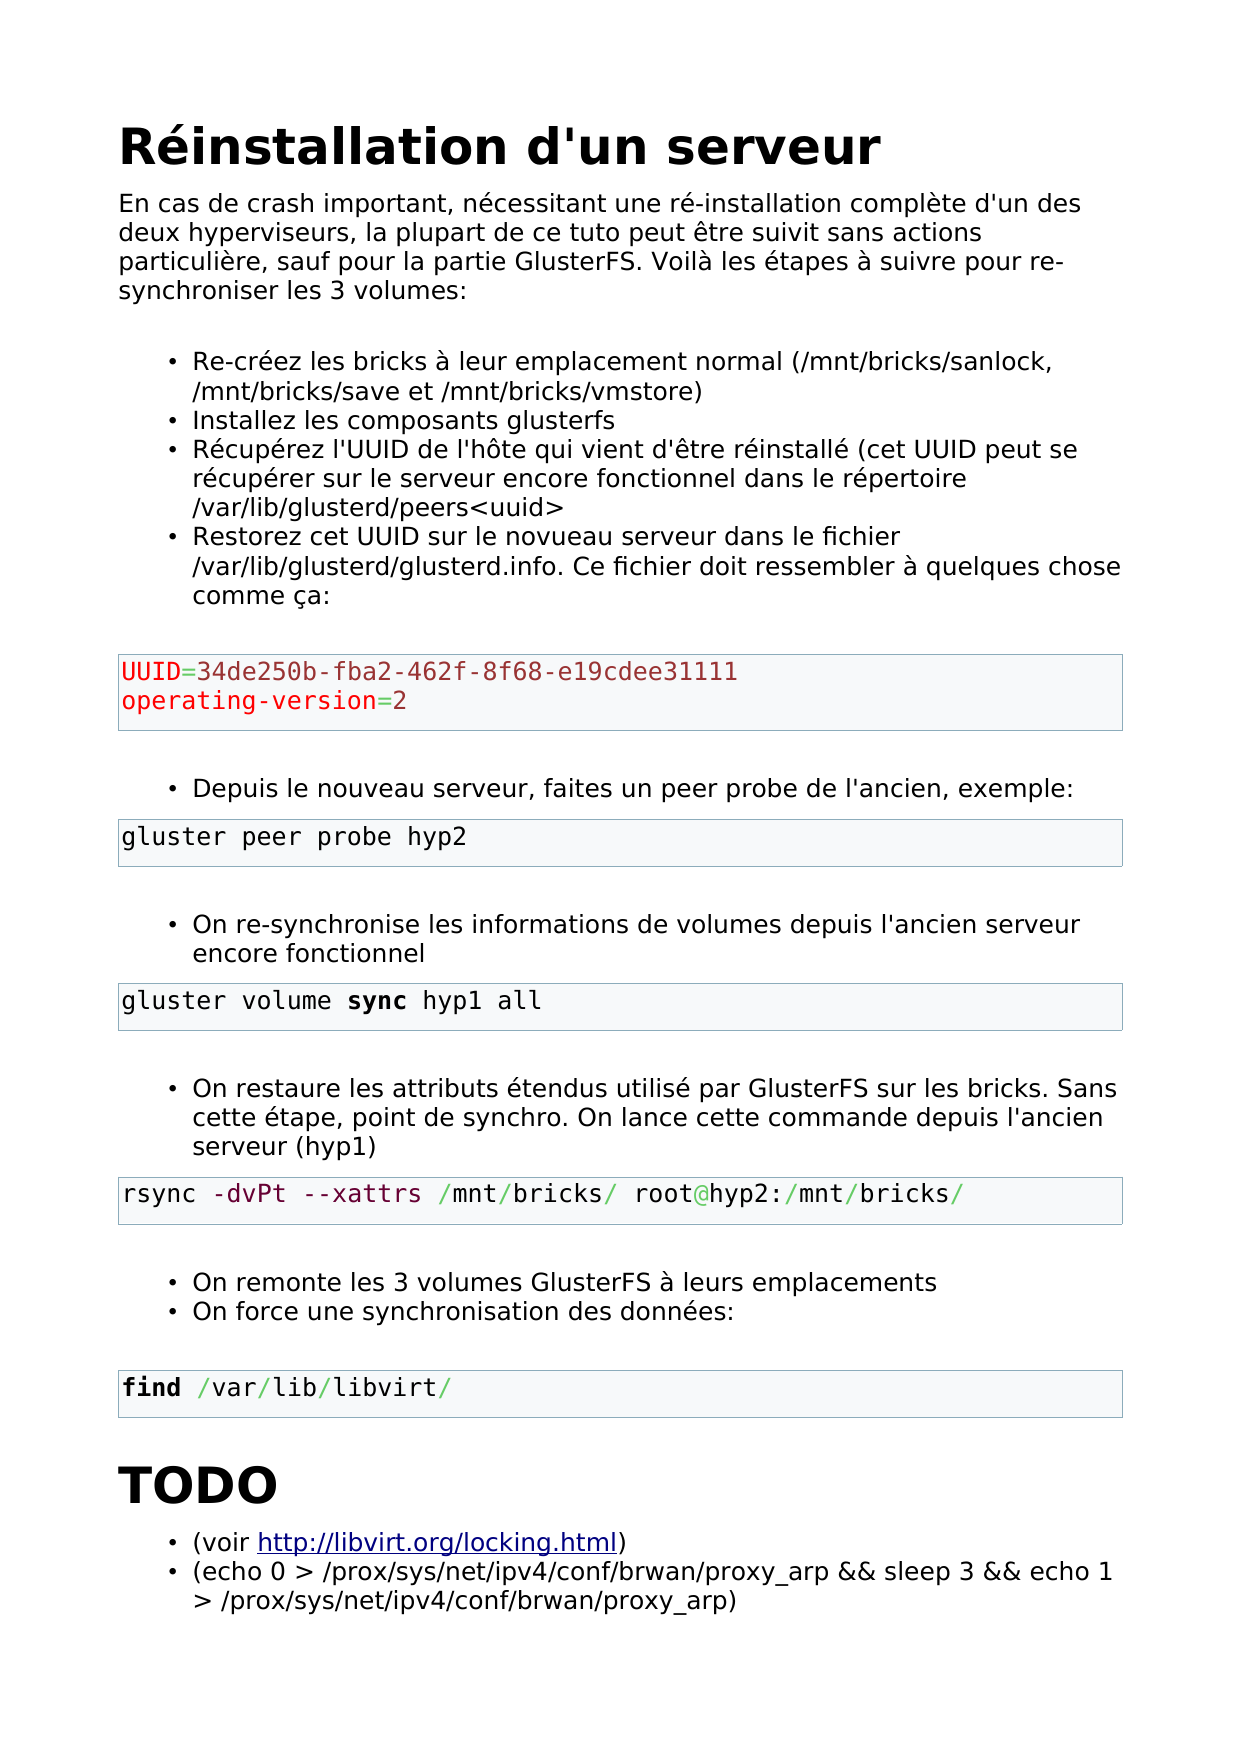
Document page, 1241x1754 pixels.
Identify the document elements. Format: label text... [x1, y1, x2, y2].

table_header rsync -dvPt --xattrs /mnt/bricks/ root@hyp2:/mnt/bricks/ [119, 1178, 1122, 1223]
list On remonte les 3 volumes GlusterFS à leurs emplacements [177, 1268, 1122, 1297]
table_header gluster peer probe hyp2 [119, 820, 1122, 866]
table_header UUID=34de250b-fba2-462f-8f68-e19cdee31111 operating-version=2 [119, 655, 1122, 730]
list Restorez cet UUID sur le novueau serveur dans le fichier /var/lib/glusterd/glusterd.info. Ce fichier doit ressembler à quelques chose comme ça: [177, 522, 1122, 610]
list (voir http://libvirt.org/locking.html) [177, 1528, 1122, 1557]
text En cas de crash important, nécessitant une ré-installation complète d'un des deux hyperviseurs, la plupart de ce tuto peut être suivit sans actions particulière, sauf pour la partie GlusterFS. Voilà les étapes à suivre pour re-synchroniser les 3 volumes: [118, 189, 1122, 306]
list On force une synchronisation des données: [177, 1297, 1122, 1326]
table_header gluster volume sync hyp1 all [119, 984, 1122, 1030]
subtitle Réinstallation d'un serveur [118, 118, 1122, 176]
list Installez les composants glusterfs [177, 406, 1122, 435]
table_header find /var/lib/libvirt/ [119, 1371, 1122, 1417]
list Re-créez les bricks à leur emplacement normal (/mnt/bricks/sanlock, /mnt/bricks/save et /mnt/bricks/vmstore) [177, 347, 1122, 406]
list On restaure les attributs étendus utilisé par GlusterFS sur les bricks. Sans cette étape, point de synchro. On lance cette commande depuis l'ancien serveur (hyp1) [177, 1074, 1122, 1162]
list On re-synchronise les informations de volumes depuis l'ancien serveur encore fonctionnel [177, 910, 1122, 968]
subtitle TODO [118, 1457, 1122, 1515]
list (echo 0 > /prox/sys/net/ipv4/conf/brwan/proxy_arp && sleep 3 && echo 1 > /prox/sys/net/ipv4/conf/brwan/proxy_arp) [177, 1557, 1122, 1615]
list Depuis le nouveau serveur, faites un peer probe de l'ancien, exemple: [177, 775, 1122, 804]
list Récupérez l'UUID de l'hôte qui vient d'être réinstallé (cet UUID peut se récupérer sur le serveur encore fonctionnel dans le répertoire /var/lib/glusterd/peers<uuid> [177, 435, 1122, 522]
